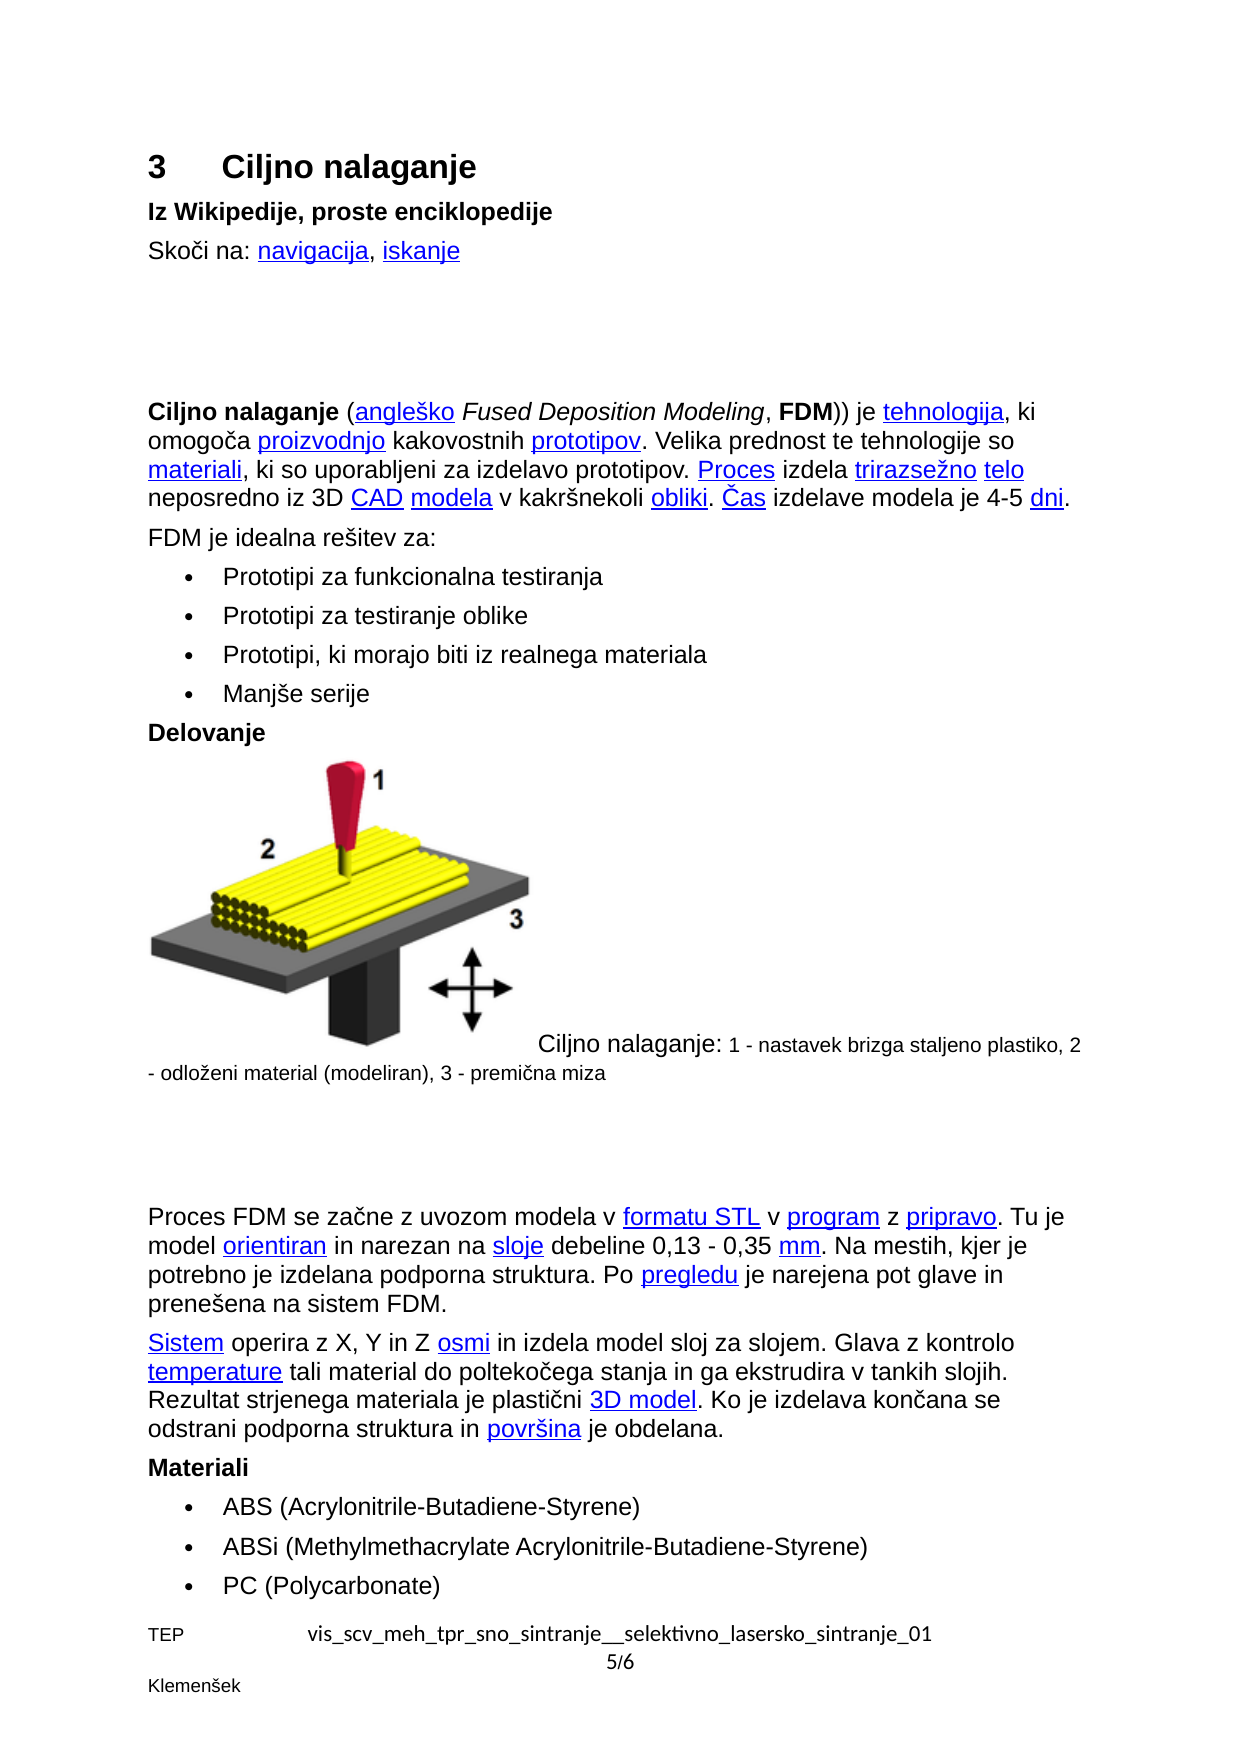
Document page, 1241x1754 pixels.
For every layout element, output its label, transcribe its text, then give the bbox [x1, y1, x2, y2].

text Proces FDM se začne z uvozom modela v formatu STL v program z pripravo. Tu je model orientiran in narezan na sloje debeline 0,13 - 0,35 mm. Na mestih, kjer je potrebno je izdelana podporna struktura. Po pregledu je narejena pot glave in prenešena na sistem FDM. [148, 1202, 1093, 1317]
list Prototipi, ki morajo biti iz realnega materiala [185, 640, 1093, 669]
subtitle Delovanje [148, 718, 1093, 747]
text FDM je idealna rešitev za: [148, 523, 1093, 551]
text Ciljno nalaganje: 1 - nastavek brizga staljeno plastiko, 2 - odloženi material (modeliran), 3 - premična miza [148, 758, 1093, 1085]
subtitle Materiali [148, 1453, 1093, 1482]
picture [147, 757, 538, 1053]
list PC (Polycarbonate) [185, 1571, 1093, 1599]
text Skoči na: navigacija, iskanje [148, 236, 1093, 264]
list ABSi (Methylmethacrylate Acrylonitrile-Butadiene-Styrene) [185, 1531, 1093, 1560]
list Prototipi za funkcionalna testiranja [185, 562, 1093, 591]
list Prototipi za testiranje oblike [185, 601, 1093, 630]
subtitle 3 Ciljno nalaganje [148, 148, 1093, 186]
text Sistem operira z X, Y in Z osmi in izdela model sloj za slojem. Glava z kontrolo temperature tali material do poltekočega stanja in ga ekstrudira v tankih slojih. Rezultat strjenega materiala je plastični 3D model. Ko je izdelava končana se odstrani podporna struktura in površina je obdelana. [148, 1328, 1093, 1443]
subtitle Iz Wikipedije, proste enciklopedije [148, 196, 1093, 225]
list ABS (Acrylonitrile-Butadiene-Styrene) [185, 1492, 1093, 1521]
list Manjše serije [185, 679, 1093, 708]
text Ciljno nalaganje (angleško Fused Deposition Modeling, FDM)) je tehnologija, ki omogoča proizvodnjo kakovostnih prototipov. Velika prednost te tehnologije so materiali, ki so uporabljeni za izdelavo prototipov. Proces izdela trirazsežno telo neposredno iz 3D CAD modela v kakršnekoli obliki. Čas izdelave modela je 4-5 dni. [148, 397, 1093, 512]
